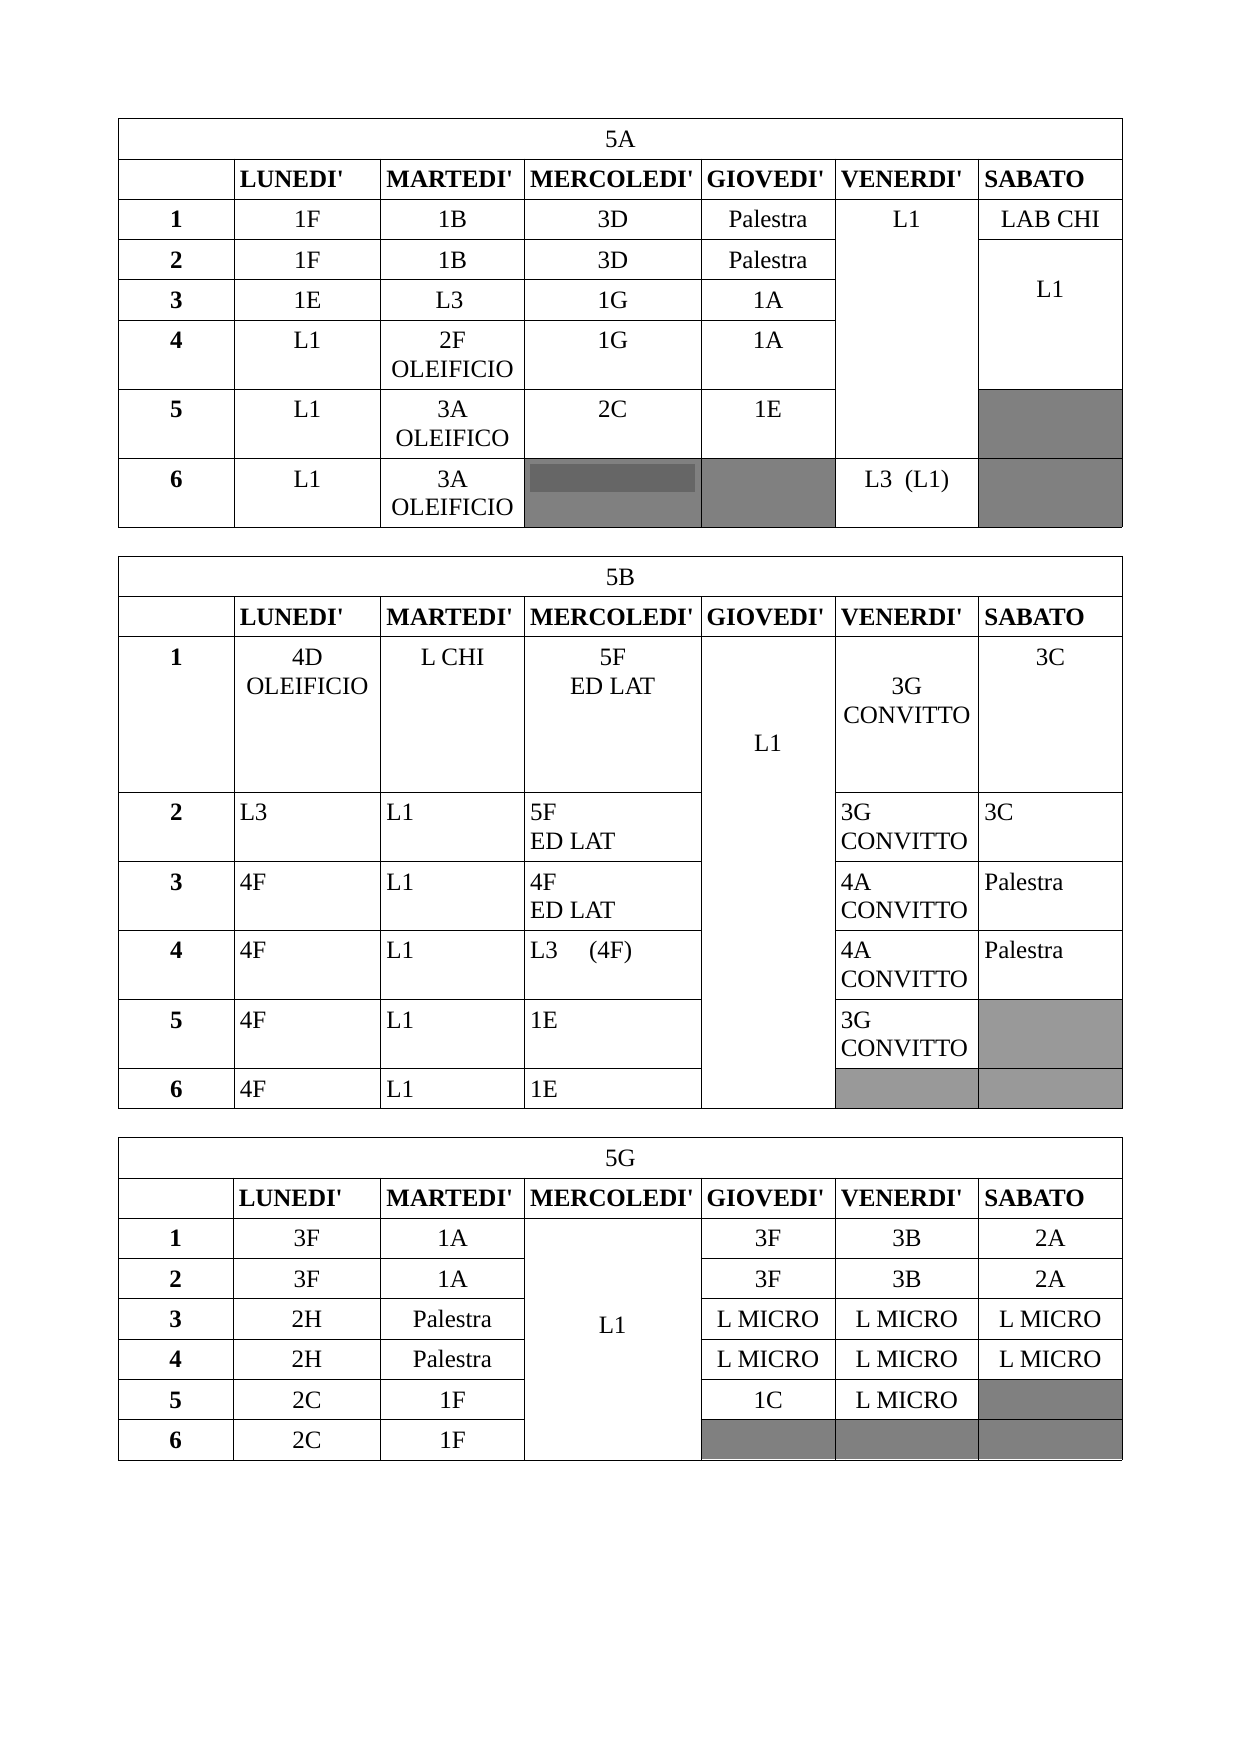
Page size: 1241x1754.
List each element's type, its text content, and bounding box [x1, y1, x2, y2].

table_cell 2A [979, 1259, 1122, 1298]
table_cell 2A [979, 1219, 1122, 1258]
table_cell [979, 390, 1122, 458]
table_cell MARTEDI' [381, 160, 524, 199]
table_cell 1F [235, 200, 380, 239]
table_cell Palestra [702, 240, 835, 279]
table_cell 2C [234, 1420, 380, 1459]
table_cell L MICRO [836, 1299, 978, 1339]
table_cell LUNEDI' [235, 160, 380, 199]
table_cell [836, 1420, 978, 1459]
table_cell 2 [119, 1259, 233, 1298]
table_cell VENERDI' [836, 160, 978, 199]
table_cell 1F [381, 1420, 524, 1459]
table_cell 1G [525, 280, 701, 320]
table_cell L MICRO [702, 1340, 835, 1379]
table_cell [702, 1420, 835, 1459]
table_cell 1A [702, 321, 835, 389]
table_cell L MICRO [979, 1340, 1122, 1379]
table_cell Palestra [979, 931, 1122, 999]
table_cell 3D [525, 200, 701, 239]
table_cell 3B [836, 1219, 978, 1258]
table_cell 2F OLEIFICIO [381, 321, 524, 389]
table_cell 3F [234, 1259, 380, 1298]
table_cell 1B [381, 240, 524, 279]
table_cell MARTEDI' [381, 1179, 524, 1218]
table_cell 1E [525, 1069, 701, 1108]
table_cell 2 [119, 240, 234, 279]
table_cell [119, 1179, 233, 1218]
table_cell Palestra [979, 862, 1122, 930]
table_cell GIOVEDI' [702, 597, 835, 636]
table_cell LUNEDI' [234, 1179, 380, 1218]
table_cell [979, 1420, 1122, 1459]
table_cell L MICRO [702, 1299, 835, 1339]
table_cell 5 [119, 1000, 234, 1068]
table_cell [836, 1069, 978, 1108]
table_cell 4 [119, 931, 234, 999]
table_cell L CHI [381, 637, 524, 792]
table_cell 1B [381, 200, 524, 239]
table_cell L1 [702, 637, 835, 1108]
table_cell [525, 459, 701, 527]
table_cell 2H [234, 1299, 380, 1339]
table_cell LAB CHI [979, 200, 1122, 239]
table_cell 6 [119, 1420, 233, 1459]
table_cell MERCOLEDI' [525, 160, 701, 199]
table_cell 3A OLEIFICIO [381, 459, 524, 527]
table_cell Palestra [702, 200, 835, 239]
table_cell 1C [702, 1380, 835, 1419]
table_cell SABATO [979, 1179, 1122, 1218]
table_cell 4 [119, 321, 234, 389]
table_cell 3G CONVITTO [836, 793, 978, 861]
table_cell 5F ED LAT [525, 637, 701, 792]
table_cell 4D OLEIFICIO [235, 637, 380, 792]
table_cell 3C [979, 793, 1122, 861]
table_cell Palestra [381, 1299, 524, 1339]
table_cell 3F [702, 1259, 835, 1298]
table_cell 3C [979, 637, 1122, 792]
table_cell 3F [702, 1219, 835, 1258]
table_cell L MICRO [836, 1340, 978, 1379]
table_cell 3A OLEIFICO [381, 390, 524, 458]
table_cell [979, 1380, 1122, 1419]
table_cell [119, 160, 234, 199]
table_cell L1 [979, 240, 1122, 389]
table_cell 3 [119, 280, 234, 320]
table_cell 1A [702, 280, 835, 320]
table_cell L3 [235, 793, 380, 861]
table_cell 2H [234, 1340, 380, 1379]
table_cell L3 (4F) [525, 931, 701, 999]
table_cell [979, 1069, 1122, 1108]
table_cell 4 [119, 1340, 233, 1379]
table_cell 1 [119, 637, 234, 792]
table_cell L1 [836, 200, 978, 458]
table_cell 3 [119, 862, 234, 930]
table_cell L1 [381, 862, 524, 930]
table_cell 1A [381, 1219, 524, 1258]
table_cell SABATO [979, 597, 1122, 636]
table_cell 5F ED LAT [525, 793, 701, 861]
table_cell MARTEDI' [381, 597, 524, 636]
table_cell 1A [381, 1259, 524, 1298]
table_header 5G [119, 1138, 1122, 1177]
table_header 5B [119, 557, 1122, 596]
table_cell 6 [119, 1069, 234, 1108]
table_cell 3D [525, 240, 701, 279]
table_cell 1 [119, 1219, 233, 1258]
table_cell 3G CONVITTO [836, 637, 978, 792]
table_cell Palestra [381, 1340, 524, 1379]
table_cell 4A CONVITTO [836, 862, 978, 930]
table_cell MERCOLEDI' [525, 1179, 701, 1218]
table_cell 4F [235, 1069, 380, 1108]
table_cell 1G [525, 321, 701, 389]
table_cell [702, 459, 835, 527]
table_cell LUNEDI' [235, 597, 380, 636]
table_cell 3F [234, 1219, 380, 1258]
table_cell L3 (L1) [836, 459, 978, 527]
table_cell L1 [525, 1219, 701, 1459]
table_cell 3B [836, 1259, 978, 1298]
table_cell L1 [235, 390, 380, 458]
table_cell VENERDI' [836, 597, 978, 636]
table_cell 3 [119, 1299, 233, 1339]
table_cell GIOVEDI' [702, 1179, 835, 1218]
table_cell [979, 459, 1122, 527]
table_cell 5 [119, 390, 234, 458]
table_cell 2C [525, 390, 701, 458]
table_cell 1 [119, 200, 234, 239]
table_cell VENERDI' [836, 1179, 978, 1218]
table_cell 6 [119, 459, 234, 527]
table_cell L MICRO [836, 1380, 978, 1419]
table_cell L1 [381, 793, 524, 861]
table_cell [979, 1000, 1122, 1068]
table_cell 1E [702, 390, 835, 458]
table_cell 5 [119, 1380, 233, 1419]
table_cell L MICRO [979, 1299, 1122, 1339]
table_cell L3 [381, 280, 524, 320]
table_cell MERCOLEDI' [525, 597, 701, 636]
table_cell [119, 597, 234, 636]
table_cell L1 [235, 459, 380, 527]
table_cell 1F [381, 1380, 524, 1419]
table_cell 2 [119, 793, 234, 861]
table_cell SABATO [979, 160, 1122, 199]
table_cell GIOVEDI' [702, 160, 835, 199]
table_cell 4F [235, 1000, 380, 1068]
table_cell 3G CONVITTO [836, 1000, 978, 1068]
table_cell L1 [381, 931, 524, 999]
table_cell 1E [525, 1000, 701, 1068]
table_cell 4F ED LAT [525, 862, 701, 930]
table_cell 2C [234, 1380, 380, 1419]
table_cell L1 [235, 321, 380, 389]
table_cell 1E [235, 280, 380, 320]
table_cell 4F [235, 931, 380, 999]
table_cell 4A CONVITTO [836, 931, 978, 999]
table_cell L1 [381, 1000, 524, 1068]
table_cell L1 [381, 1069, 524, 1108]
table_cell 1F [235, 240, 380, 279]
table_cell 4F [235, 862, 380, 930]
table_header 5A [119, 119, 1122, 158]
